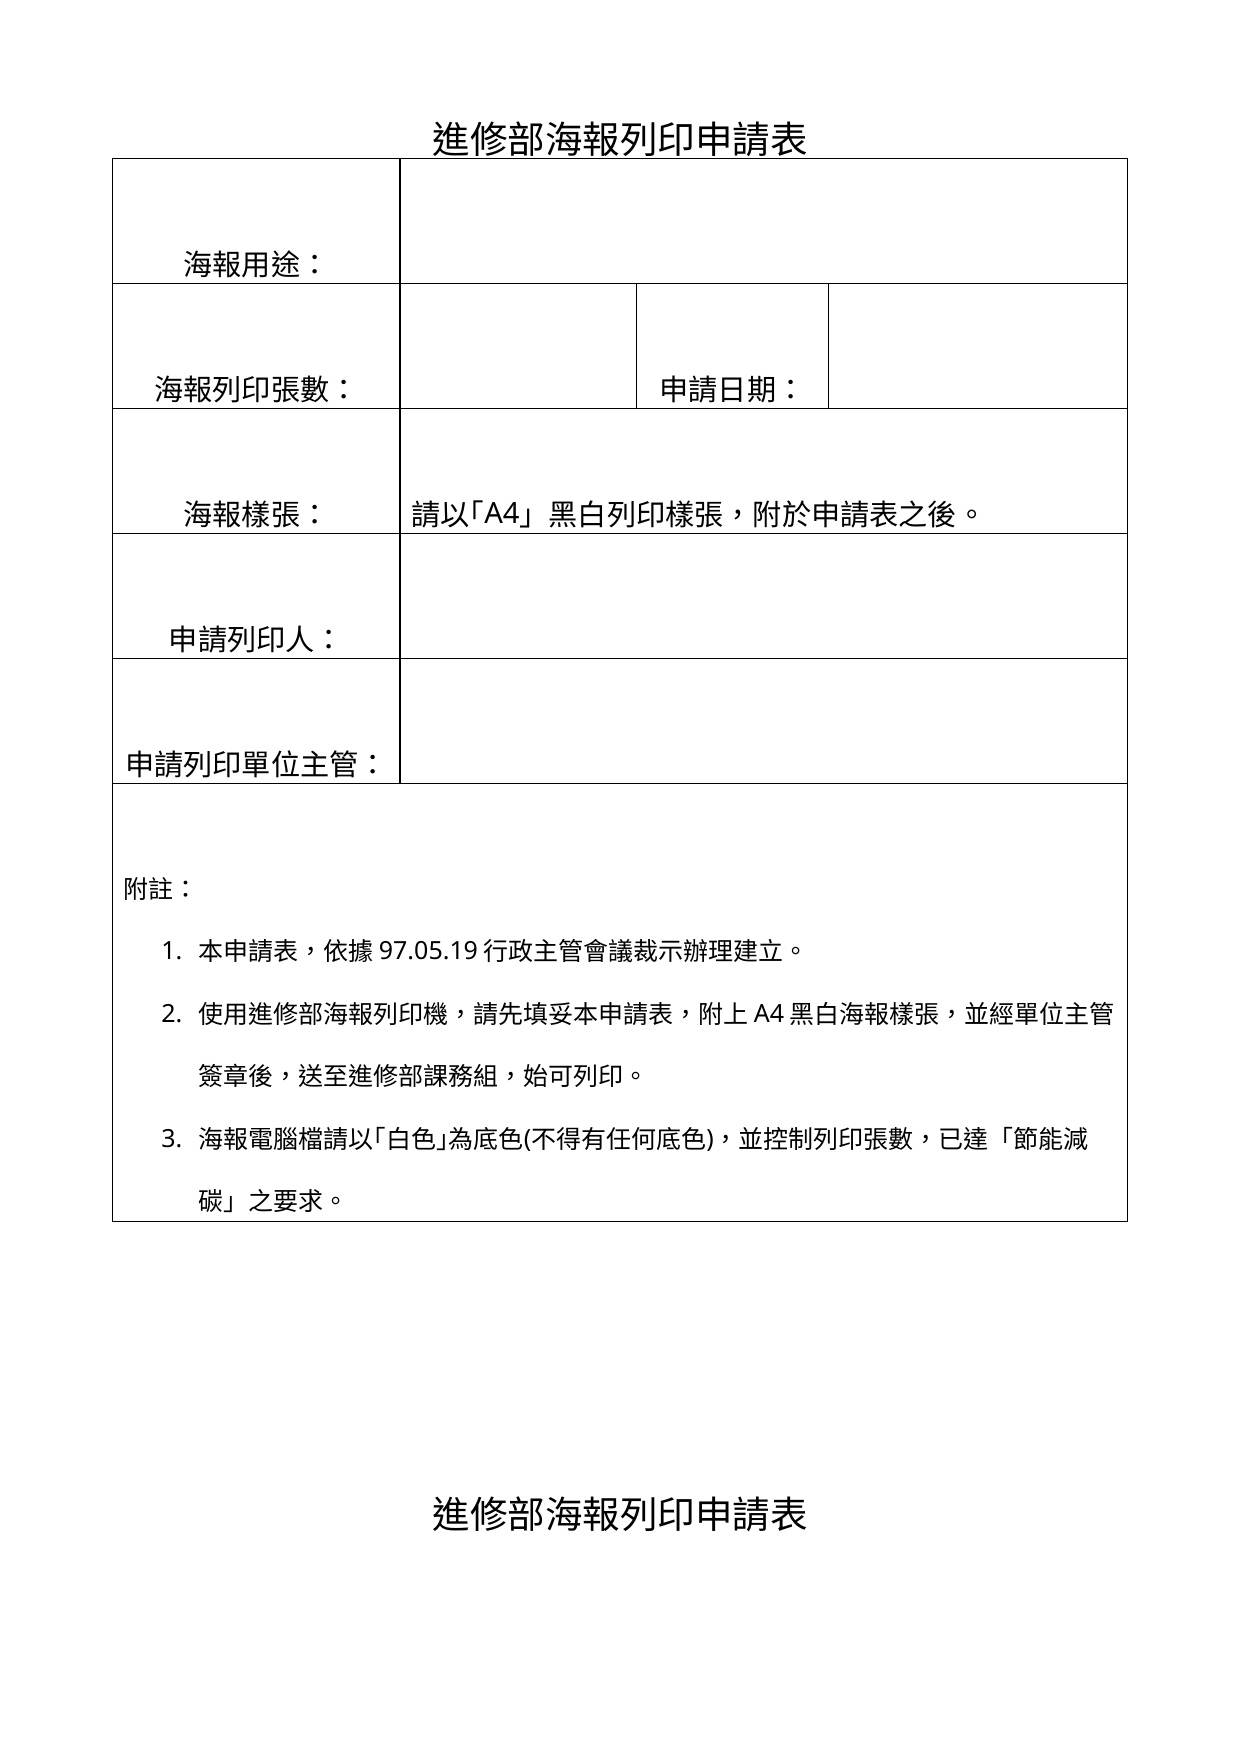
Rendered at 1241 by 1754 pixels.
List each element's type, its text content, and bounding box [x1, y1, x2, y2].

table_header 海報用途： [113, 159, 399, 283]
table_cell [401, 659, 1127, 783]
table_header [401, 159, 1127, 283]
table_cell [401, 534, 1127, 658]
table_cell 申請列印人： [113, 534, 399, 658]
table_cell [401, 284, 636, 408]
table_cell 海報列印張數： [113, 284, 399, 408]
table_cell 申請日期： [637, 284, 828, 408]
text 進修部海報列印申請表 [75, 1471, 1165, 1533]
table_cell 附註： 本申請表，依據97.05.19行政主管會議裁示辦理建立。 使用進修部海報列印機，請先填妥本申請表，附上A4黑白海報樣張，並經單位主管簽章後，送至進修部課務組，始可列印。 海報電腦檔請以｢白色｣為底色(不得有任何底色)，並控制列印張數，已達「節能減碳」之要求。 [113, 784, 1127, 1221]
table_cell 請以｢A4」黑白列印樣張，附於申請表之後。 [401, 409, 1127, 533]
table_cell 海報樣張： [113, 409, 399, 533]
table_cell 申請列印單位主管： [113, 659, 399, 783]
text 進修部海報列印申請表 [75, 96, 1165, 158]
table_cell [829, 284, 1127, 408]
